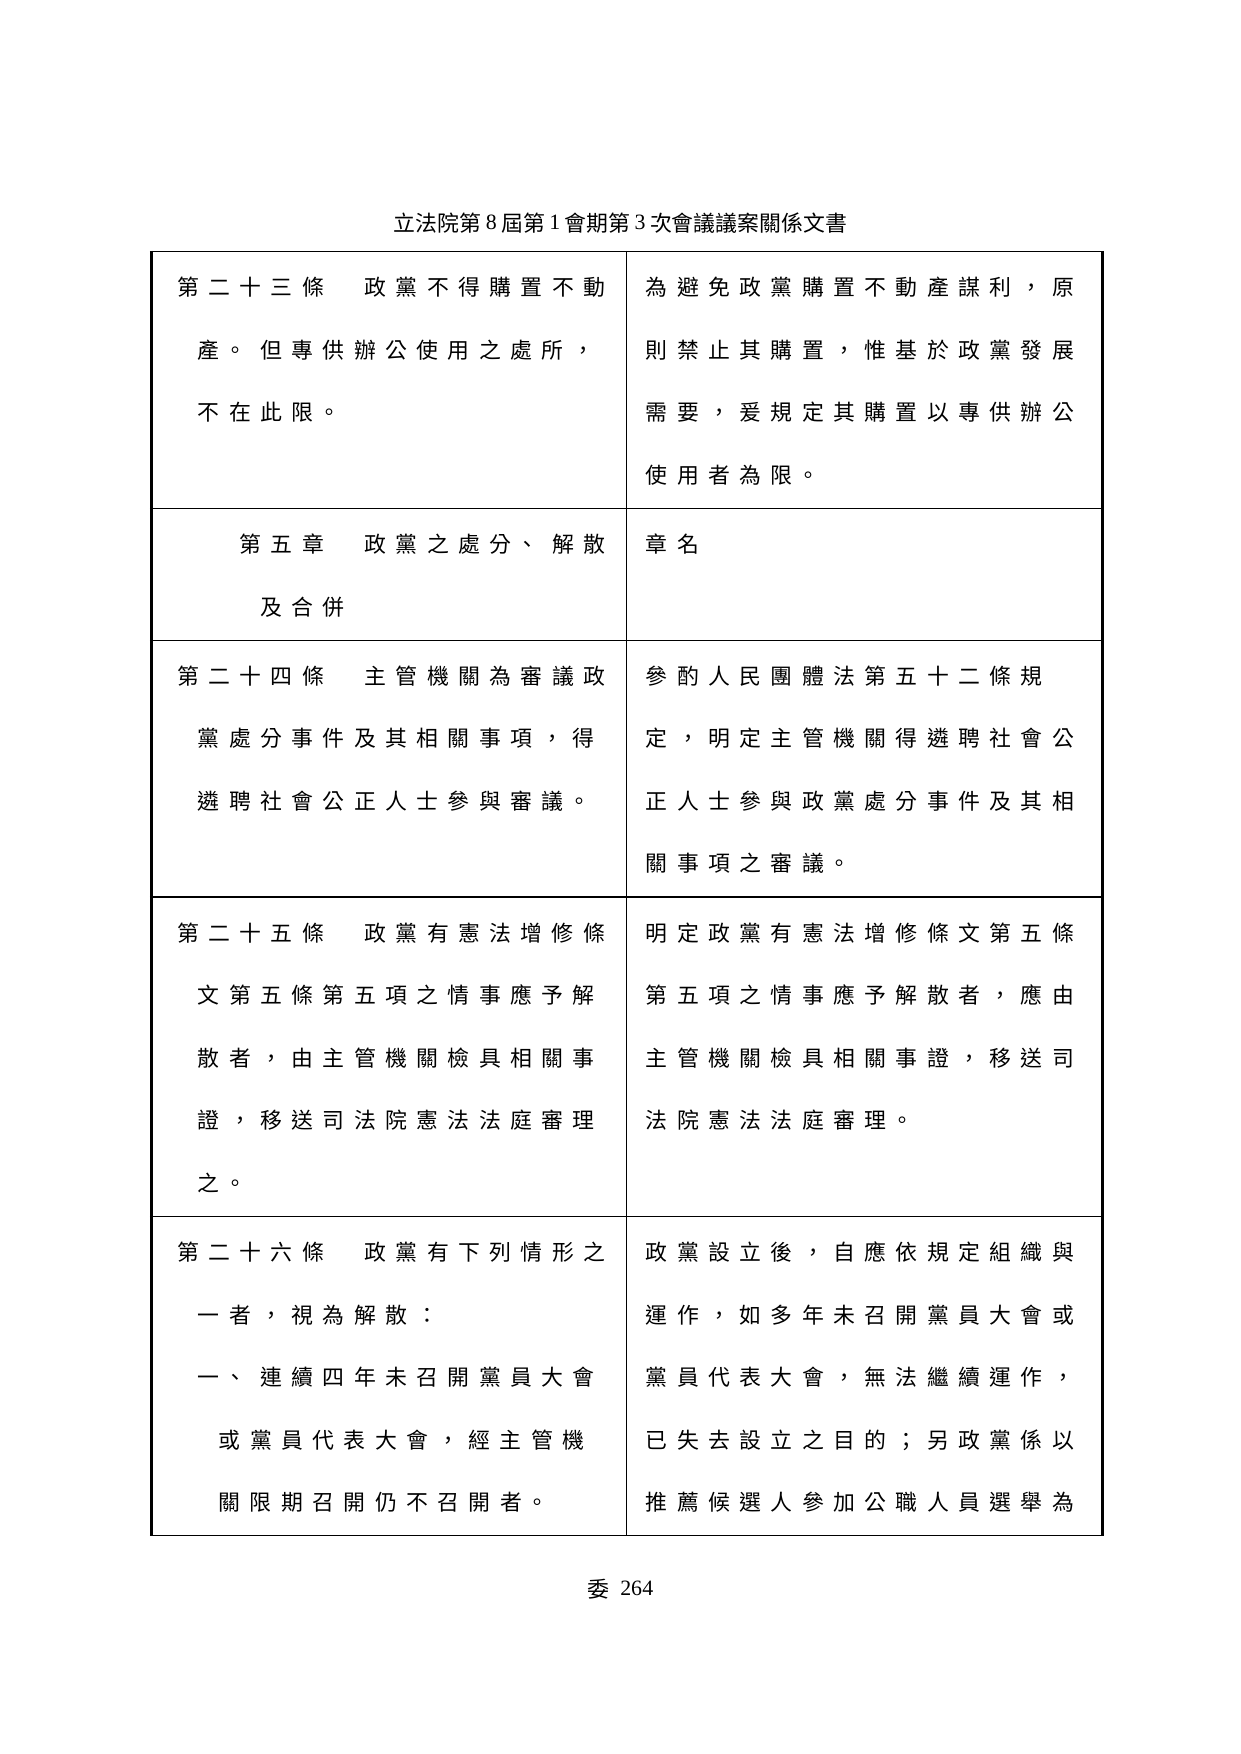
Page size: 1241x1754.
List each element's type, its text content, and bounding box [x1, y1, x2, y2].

table_cell 參酌人民團體法第五十二條規定，明定主管機關得遴聘社會公正人士參與政黨處分事件及其相關事項之審議。 [627, 641, 1101, 896]
table_cell 政黨設立後，自應依規定組織與運作，如多年未召開黨員大會或黨員代表大會，無法繼續運作，已失去設立之目的；另政黨係以推薦候選人參加公職人員選舉為 [627, 1217, 1101, 1535]
table_cell 第五章 政黨之處分、解散及合併 [153, 509, 626, 639]
table_cell 第二十五條 政黨有憲法增修條文第五條第五項之情事應予解散者，由主管機關檢具相關事證，移送司法院憲法法庭審理之。 [153, 898, 626, 1216]
table_cell 為避免政黨購置不動產謀利，原則禁止其購置，惟基於政黨發展需要，爰規定其購置以專供辦公使用者為限。 [627, 252, 1101, 508]
table_cell 第二十六條 政黨有下列情形之一者，視為解散： 一、連續四年未召開黨員大會或黨員代表大會，經主管機關限期召開仍不召開者。 [153, 1217, 626, 1535]
table_cell 第二十三條 政黨不得購置不動產。但專供辦公使用之處所，不在此限。 [153, 252, 626, 508]
table_cell 第二十四條 主管機關為審議政黨處分事件及其相關事項，得遴聘社會公正人士參與審議。 [153, 641, 626, 896]
table_cell 明定政黨有憲法增修條文第五條第五項之情事應予解散者，應由主管機關檢具相關事證，移送司法院憲法法庭審理。 [627, 898, 1101, 1216]
table_cell 章名 [627, 509, 1101, 639]
